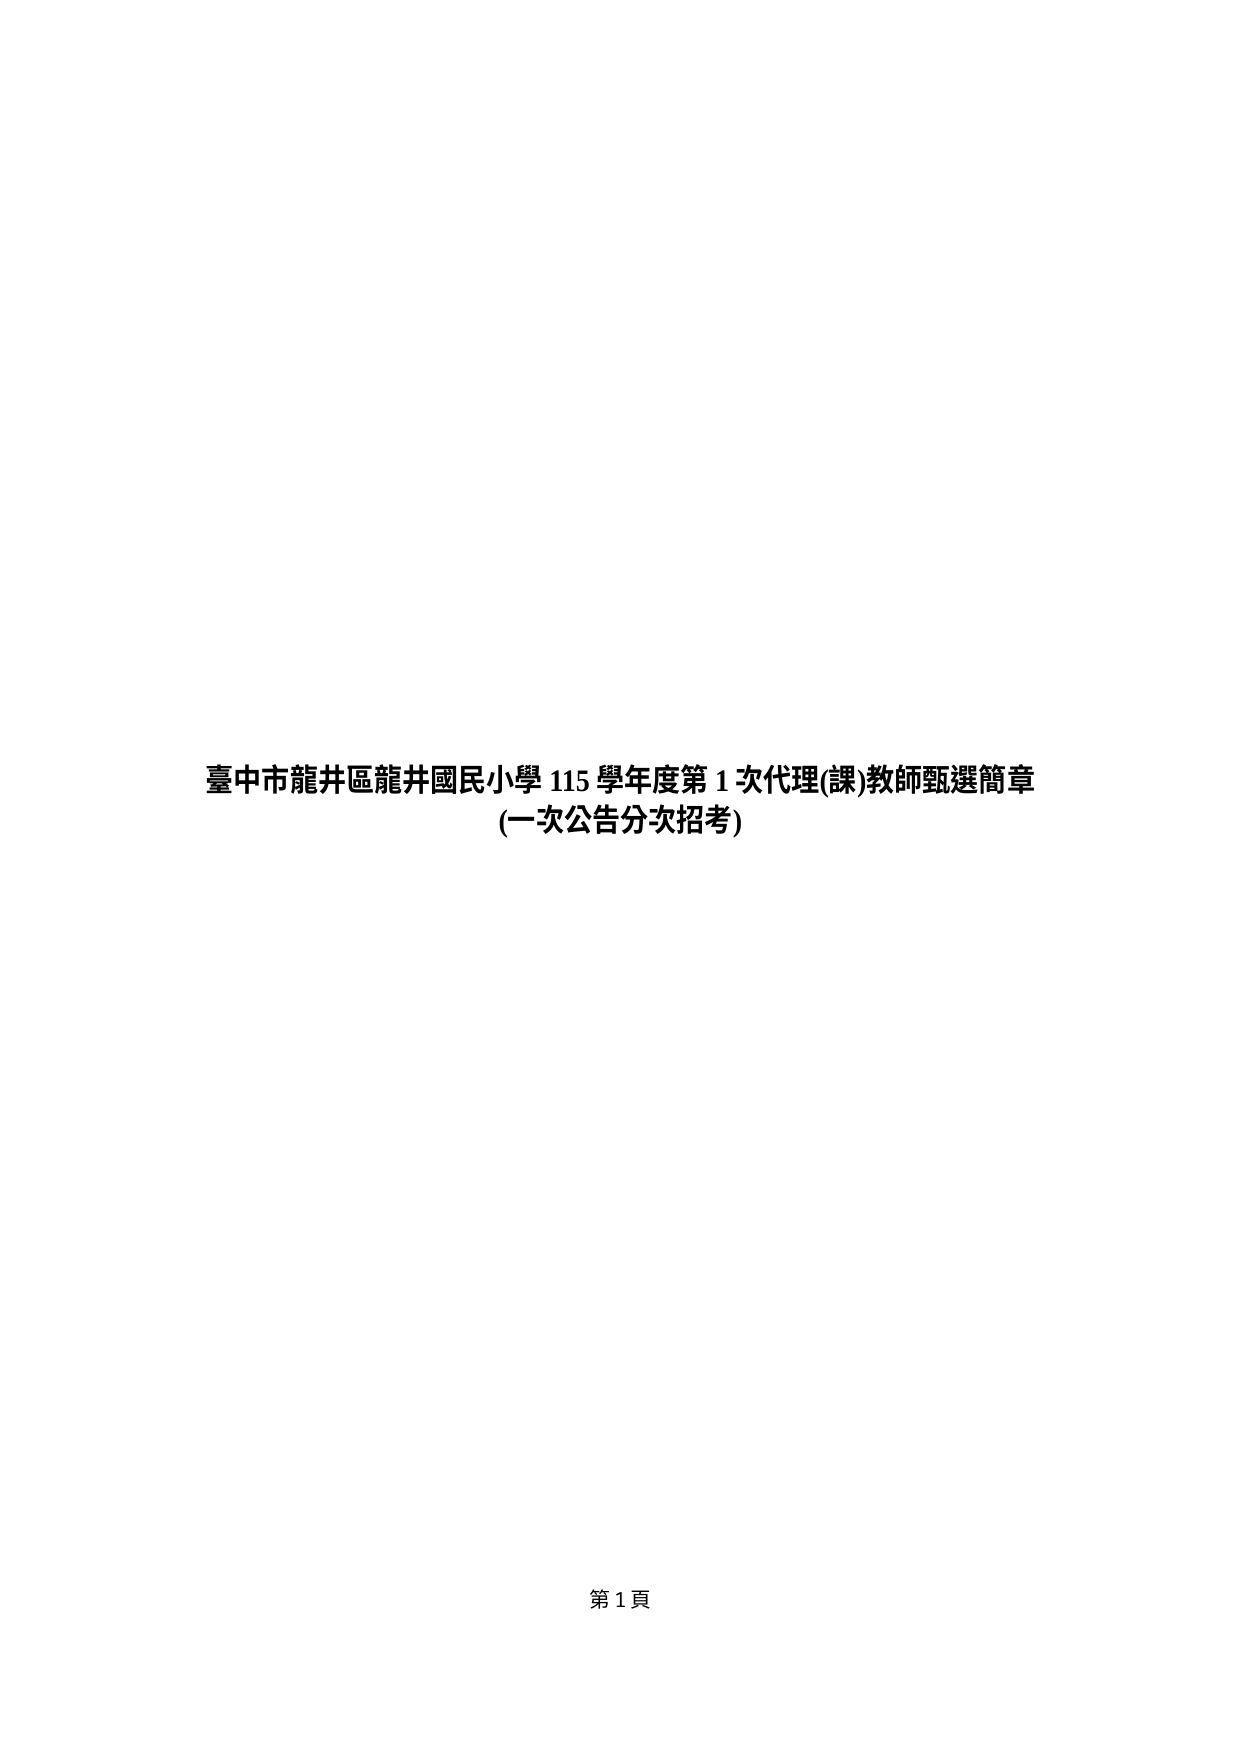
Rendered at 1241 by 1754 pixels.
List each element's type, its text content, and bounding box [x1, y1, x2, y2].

text 臺中市龍井區龍井國民小學115學年度第1次代理(課)教師甄選簡章 [118, 758, 1122, 799]
text (一次公告分次招考) [118, 799, 1122, 840]
